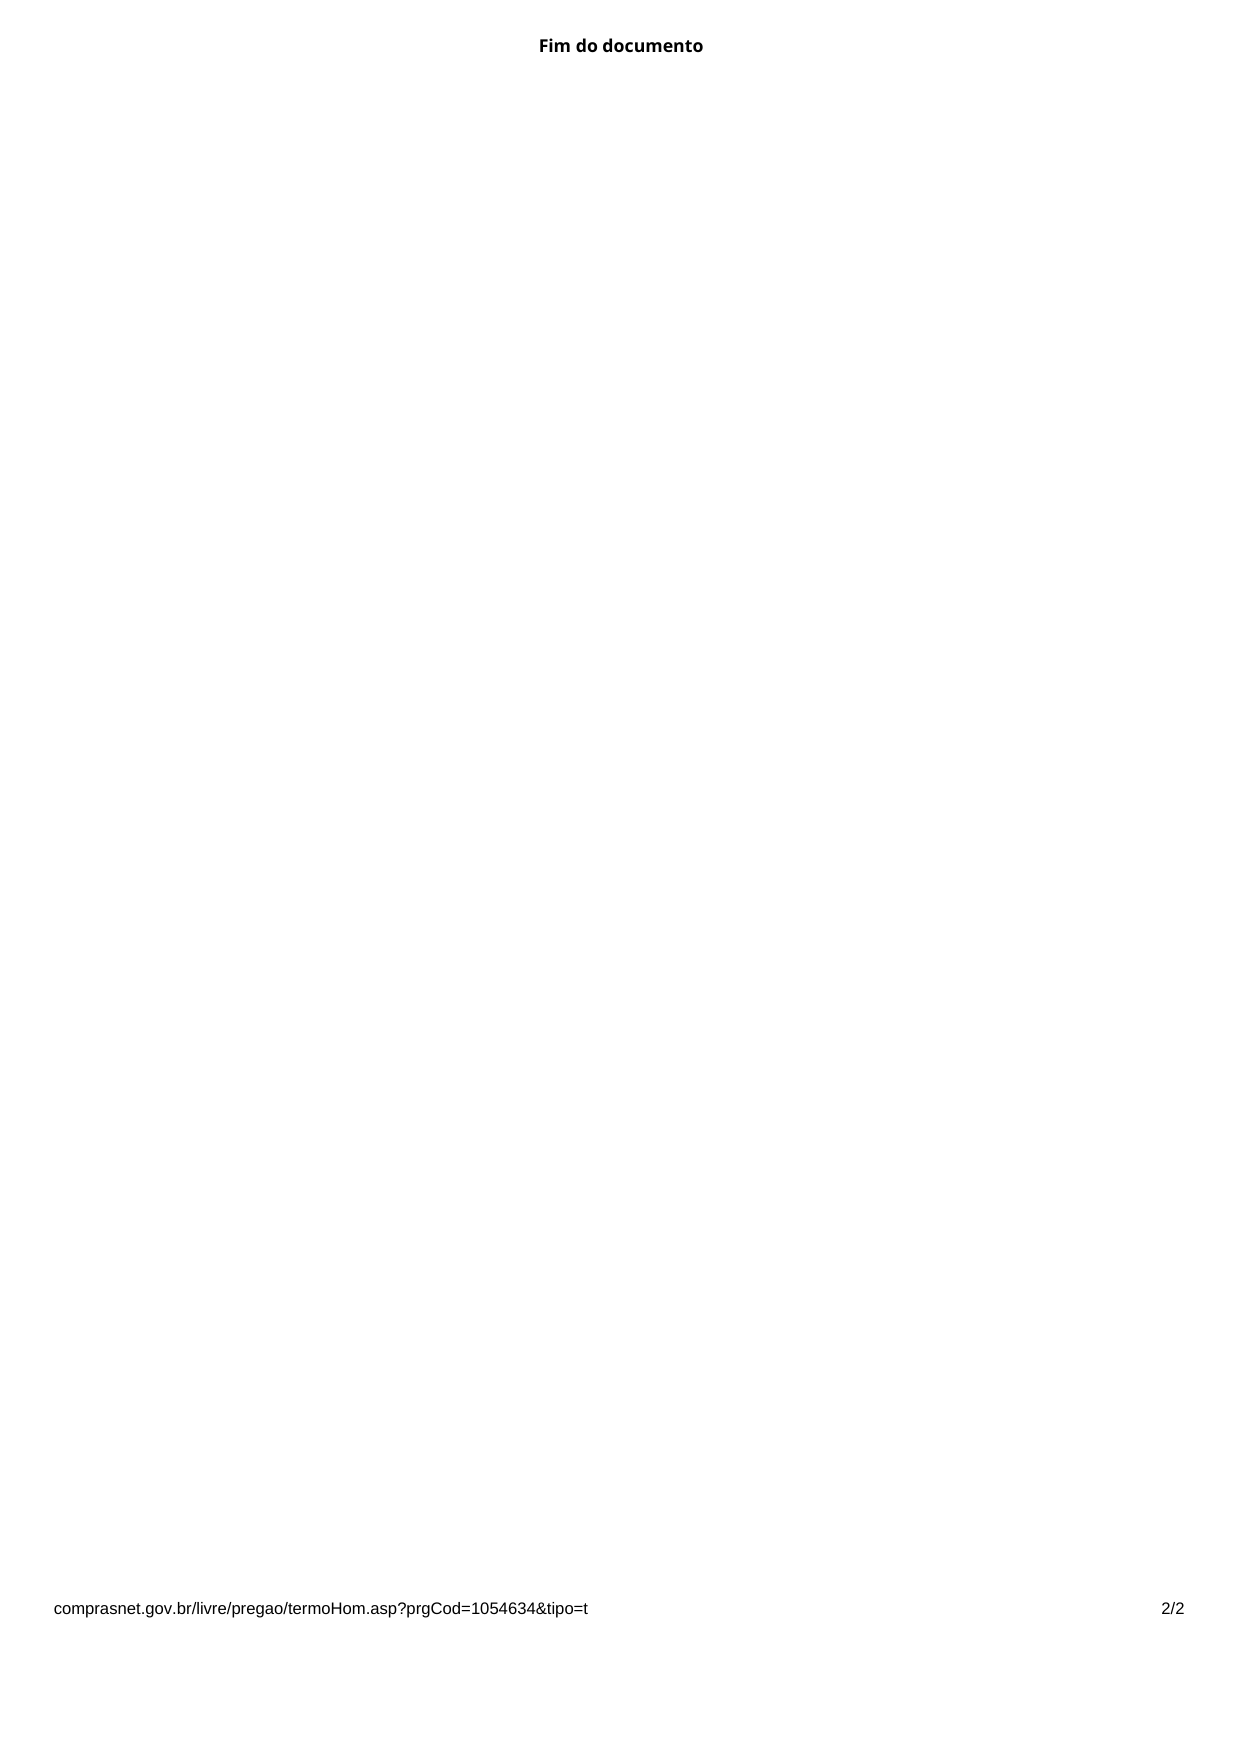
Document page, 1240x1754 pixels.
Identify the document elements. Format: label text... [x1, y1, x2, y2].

text comprasnet.gov.br/livre/pregao/termoHom.asp?prgCod=1054634&tipo=t 2/2 [53, 1599, 1184, 1618]
subtitle Fim do documento [57, 34, 1184, 58]
